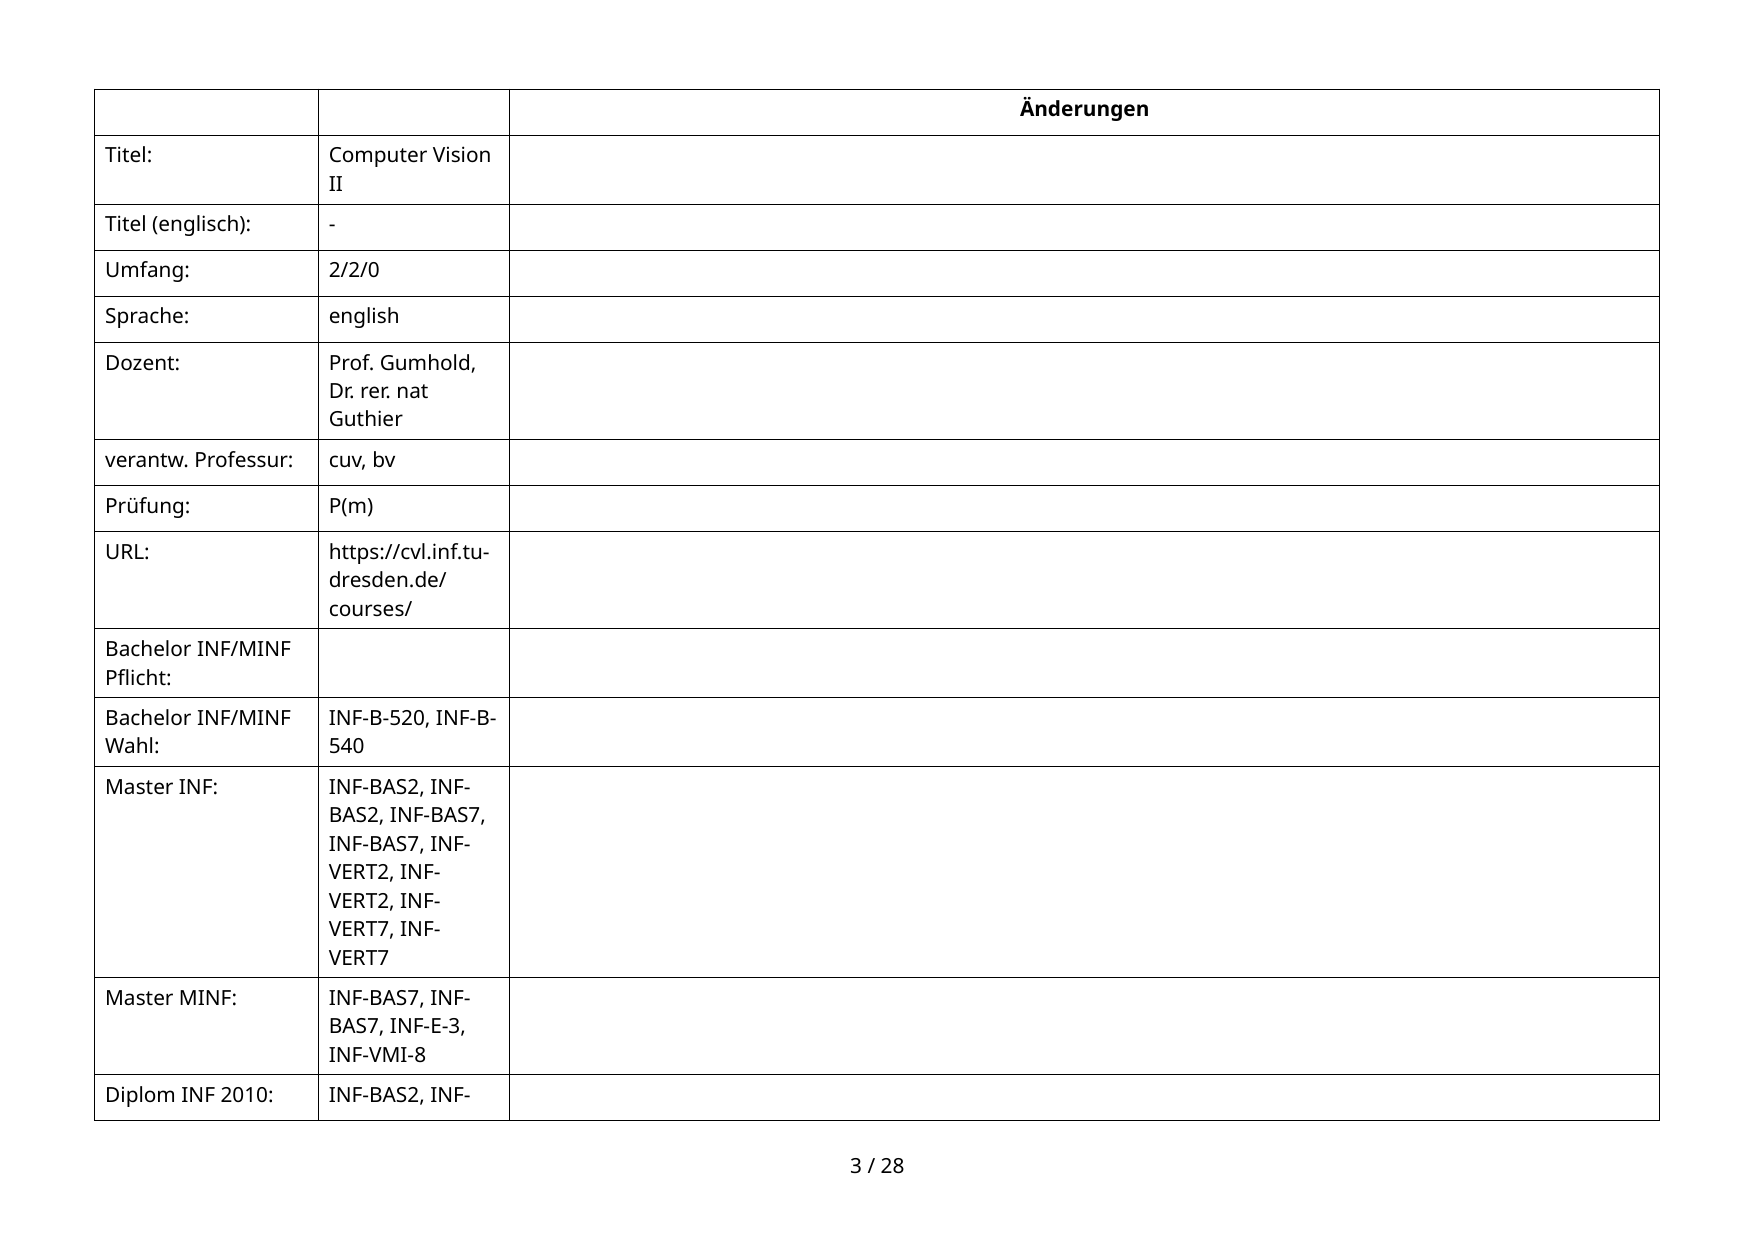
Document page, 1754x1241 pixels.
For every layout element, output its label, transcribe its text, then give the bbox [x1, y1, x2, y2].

table_header Änderungen [510, 90, 1659, 134]
table_cell [510, 205, 1659, 249]
table_cell Master INF: [95, 767, 318, 977]
table_cell Prof. Gumhold, Dr. rer. nat Guthier [319, 343, 509, 439]
table_cell [510, 698, 1659, 766]
table_cell english [319, 297, 509, 342]
table_cell [510, 440, 1659, 485]
table_cell Titel: [95, 136, 318, 203]
table_cell Prüfung: [95, 486, 318, 531]
table_cell 2/2/0 [319, 251, 509, 296]
table_cell [510, 767, 1659, 977]
table_cell P(m) [319, 486, 509, 531]
table_cell [510, 532, 1659, 628]
table_cell Master MINF: [95, 978, 318, 1074]
table_cell Diplom INF 2010: [95, 1075, 318, 1120]
table_cell [510, 978, 1659, 1074]
table_cell Bachelor INF/MINF Pflicht: [95, 629, 318, 697]
table_cell https://cvl.inf.tu-dresden.de/courses/ [319, 532, 509, 628]
table_cell Sprache: [95, 297, 318, 342]
table_cell Computer Vision II [319, 136, 509, 203]
table_cell [510, 251, 1659, 296]
table_cell INF-B-520, INF-B-540 [319, 698, 509, 766]
table_cell Dozent: [95, 343, 318, 439]
table_cell INF-BAS2, INF- [319, 1075, 509, 1120]
table_cell [510, 486, 1659, 531]
table_cell [510, 629, 1659, 697]
table_cell - [319, 205, 509, 249]
table_cell URL: [95, 532, 318, 628]
table_cell [510, 343, 1659, 439]
table_cell [510, 297, 1659, 342]
table_cell Umfang: [95, 251, 318, 296]
table_cell INF-BAS2, INF-BAS2, INF-BAS7, INF-BAS7, INF-VERT2, INF-VERT2, INF-VERT7, INF-VERT7 [319, 767, 509, 977]
table_cell cuv, bv [319, 440, 509, 485]
table_cell [510, 136, 1659, 203]
table_cell [510, 1075, 1659, 1120]
table_header [95, 90, 318, 134]
table_cell [319, 629, 509, 697]
table_cell verantw. Professur: [95, 440, 318, 485]
table_cell INF-BAS7, INF-BAS7, INF-E-3, INF-VMI-8 [319, 978, 509, 1074]
table_cell Bachelor INF/MINF Wahl: [95, 698, 318, 766]
table_header [319, 90, 509, 134]
table_cell Titel (englisch): [95, 205, 318, 249]
